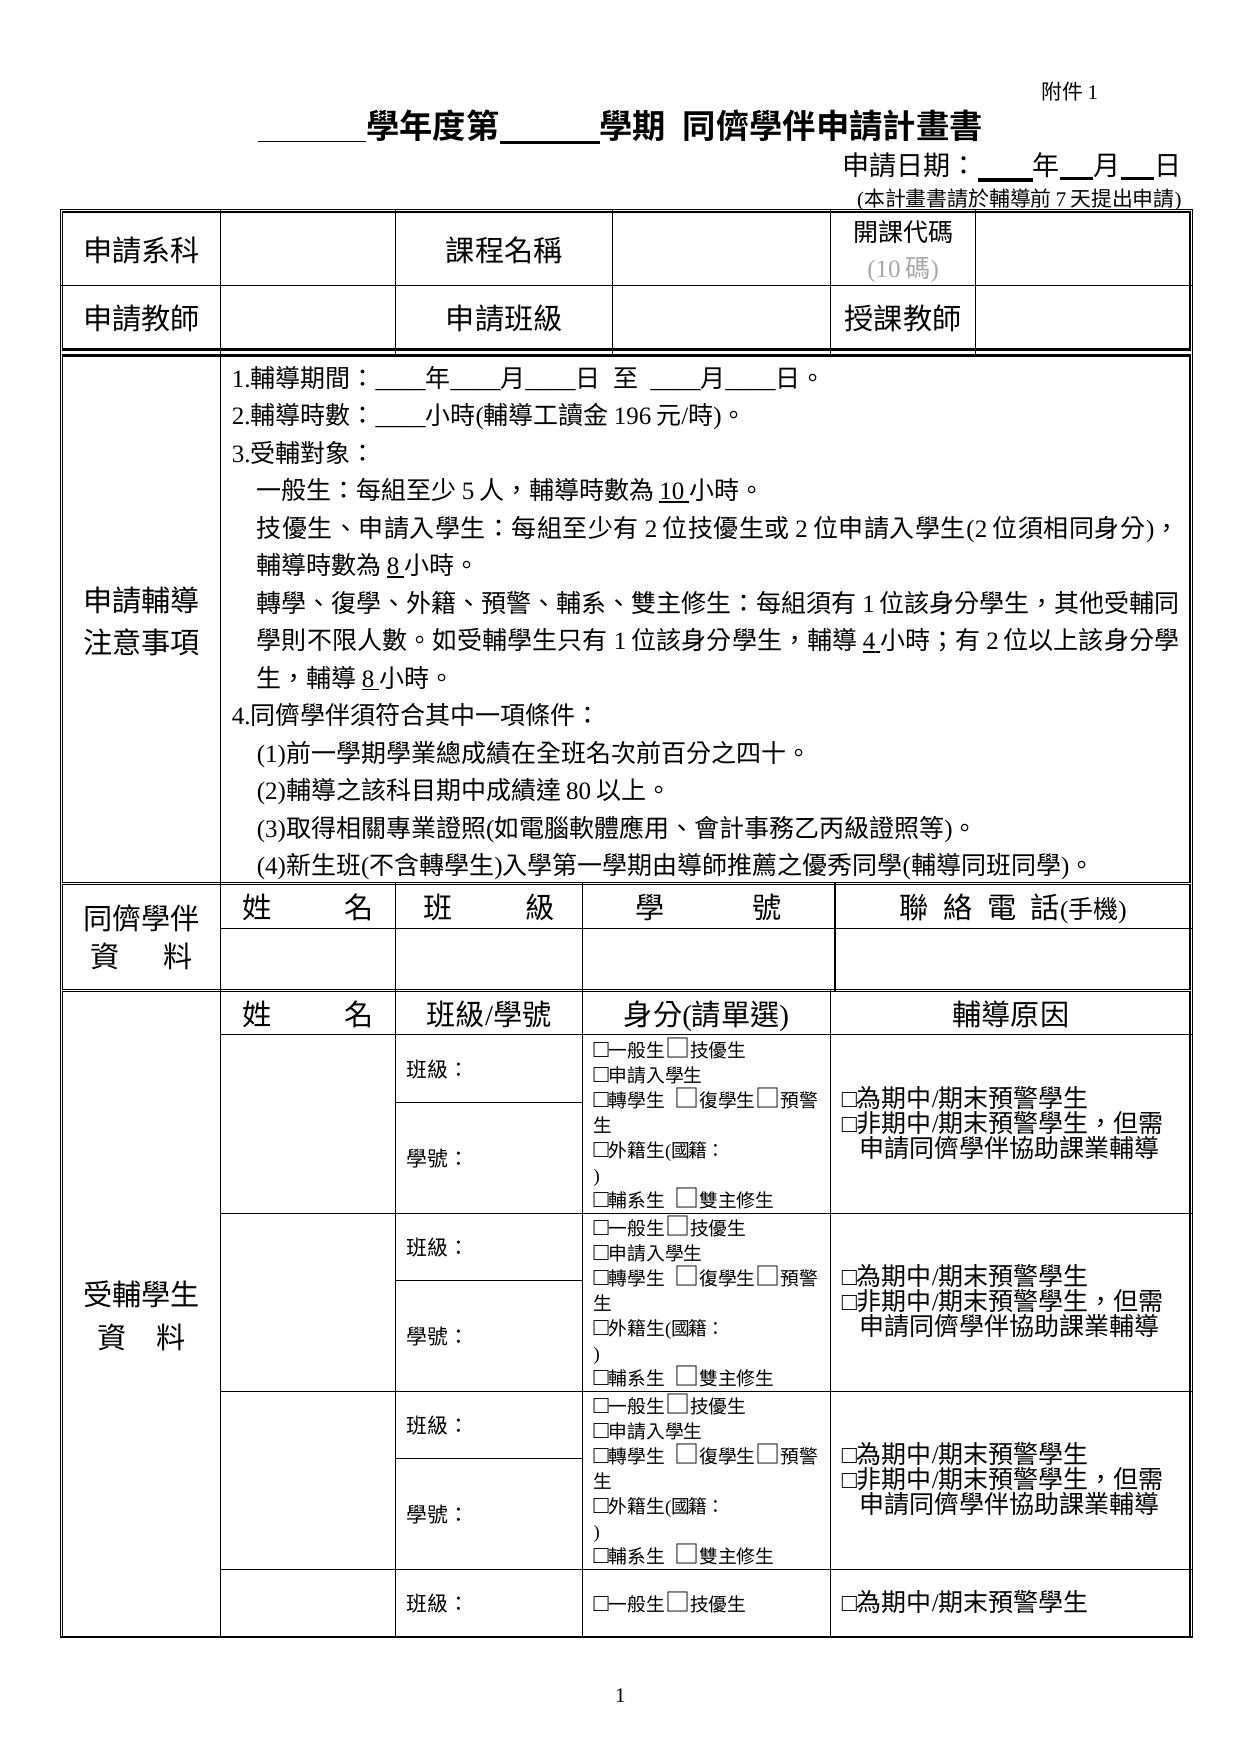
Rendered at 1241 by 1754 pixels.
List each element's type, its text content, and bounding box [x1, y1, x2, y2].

table_cell [49, 928, 60, 989]
table_header 課程名稱 [396, 213, 612, 285]
table_cell 班級： [396, 1214, 582, 1280]
table_cell □一般生□技優生 □申請入學生 □轉學生 □復學生□預警生 □外籍生(國籍： ) □輔系生 □雙主修生 [583, 1035, 830, 1212]
table_cell [49, 1391, 60, 1458]
table_cell 班級/學號 [396, 992, 582, 1034]
table_cell 姓 名 [221, 885, 395, 927]
table_cell 學號： [396, 1103, 582, 1212]
table_cell [49, 1034, 60, 1102]
text 學年度第 學期 同儕學伴申請計畫書 [59, 105, 1181, 147]
table_cell 輔導原因 [831, 992, 1189, 1034]
table_cell [49, 882, 60, 927]
table_cell □一般生□技優生 □申請入學生 □轉學生 □復學生□預警生 □外籍生(國籍： ) □輔系生 □雙主修生 [583, 1392, 830, 1569]
table_cell [49, 285, 60, 348]
table_cell [583, 929, 834, 989]
table_cell [836, 929, 1189, 989]
table_cell [221, 286, 395, 348]
table_cell [613, 286, 830, 348]
table_cell 申請班級 [396, 286, 612, 348]
table_cell □為期中/期末預警學生 [831, 1570, 1189, 1636]
table_cell [49, 1458, 60, 1569]
table_cell 同儕學伴 資 料 [63, 885, 220, 989]
table_header 開課代碼 (10碼) [831, 213, 975, 285]
table_cell 學號： [396, 1281, 582, 1391]
table_cell 申請教師 [63, 286, 220, 348]
table_cell [396, 929, 582, 989]
table_cell [221, 1035, 395, 1212]
table_cell 授課教師 [831, 286, 975, 348]
table_header [976, 213, 1189, 285]
table_cell □為期中/期末預警學生 □非期中/期末預警學生，但需申請同儕學伴協助課業輔導 [831, 1214, 1189, 1391]
table_cell [221, 1214, 395, 1391]
table_cell □一般生□技優生 □申請入學生 □轉學生 □復學生□預警生 □外籍生(國籍： ) □輔系生 □雙主修生 [583, 1214, 830, 1391]
table_cell 身分(請單選) [583, 992, 830, 1034]
table_cell 學 號 [583, 885, 834, 927]
text 申請日期： 年 月 日 [59, 166, 1181, 178]
table_cell [221, 929, 395, 989]
table_header [49, 209, 60, 285]
table_cell 申請輔導注意事項 [63, 357, 220, 882]
table_cell 姓 名 [221, 992, 395, 1034]
table_cell □一般生□技優生 [583, 1570, 830, 1636]
table_cell [49, 1102, 60, 1212]
table_cell [221, 1570, 395, 1636]
table_header [613, 213, 830, 285]
table_cell [49, 1280, 60, 1391]
table_cell [49, 989, 60, 1034]
table_header [221, 213, 395, 285]
table_cell □為期中/期末預警學生 □非期中/期末預警學生，但需申請同儕學伴協助課業輔導 [831, 1035, 1189, 1212]
table_cell [221, 1392, 395, 1569]
table_cell 受輔學生 資 料 [63, 992, 220, 1636]
table_cell 學號： [396, 1459, 582, 1569]
table_cell 1.輔導期間：____年____月____日 至 ____月____日。 2.輔導時數：____小時(輔導工讀金196元/時)。 3.受輔對象： 一般生：每組至少5人，輔導時數為10小時。 技優生、申請入學生：每組至少有2位技優生或2位申請入學生(2位須相同身分)，輔導時數為8小時。 轉學、復學、外籍、預警、輔系、雙主修生：每組須有1位該身分學生，其他受輔同學則不限人數。如受輔學生只有1位該身分學生，輔導4小時；有2位以上該身分學生，輔導8小時。 4.同儕學伴須符合其中一項條件： (1)前一學期學業總成績在全班名次前百分之四十。 (2)輔導之該科目期中成績達80以上。 (3)取得相關專業證照(如電腦軟體應用、會計事務乙丙級證照等)。 (4)新生班(不含轉學生)入學第一學期由導師推薦之優秀同學(輔導同班同學)。 [221, 357, 1189, 882]
table_cell 聯 絡 電 話(手機) [836, 885, 1189, 927]
table_cell [49, 1569, 60, 1636]
text (本計畫書請於輔導前7天提出申請) [59, 197, 1181, 209]
table_cell 班級： [396, 1570, 582, 1636]
table_cell [976, 286, 1189, 348]
table_cell 班 級 [396, 885, 582, 927]
table_cell 班級： [396, 1035, 582, 1102]
table_cell [49, 348, 60, 882]
table_header 申請系科 [63, 213, 220, 285]
table_cell 班級： [396, 1392, 582, 1458]
table_cell [49, 1213, 60, 1280]
table_cell □為期中/期末預警學生 □非期中/期末預警學生，但需申請同儕學伴協助課業輔導 [831, 1392, 1189, 1569]
